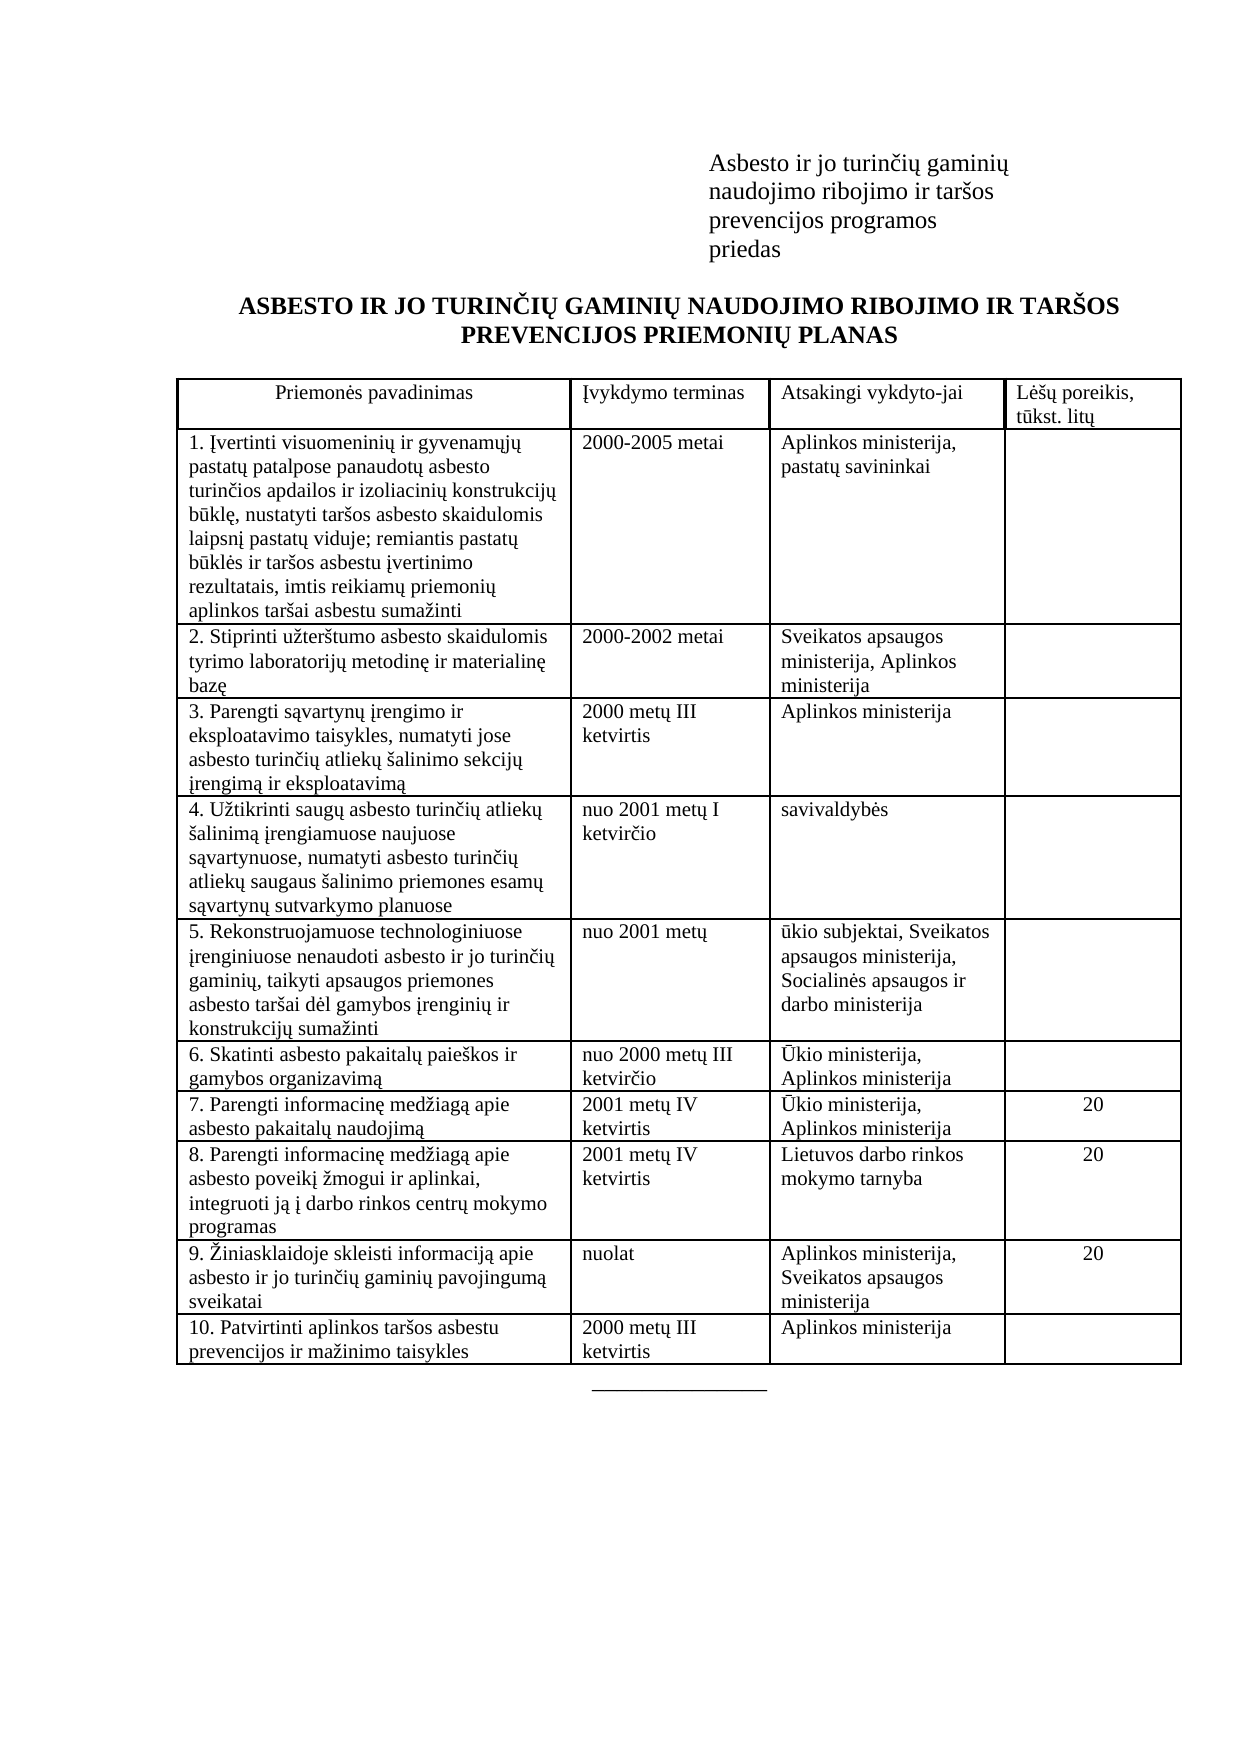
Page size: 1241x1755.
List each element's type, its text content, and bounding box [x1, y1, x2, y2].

table_cell Sveikatos apsaugos ministerija, Aplinkos ministerija [771, 625, 1004, 697]
table_cell 20 [1006, 1241, 1180, 1313]
table_cell 10. Patvirtinti aplinkos taršos asbestu prevencijos ir mažinimo taisykles [178, 1315, 570, 1363]
text ______________ [177, 1365, 1181, 1394]
table_cell 3. Parengti sąvartynų įrengimo ir eksploatavimo taisykles, numatyti jose asbesto turinčių atliekų šalinimo sekcijų įrengimą ir eksploatavimą [178, 699, 570, 795]
table_cell 2000 metų III ketvirtis [572, 699, 769, 795]
table_cell Ūkio ministerija, Aplinkos ministerija [771, 1092, 1004, 1140]
text prevencijos programos [177, 205, 1181, 234]
table_cell 20 [1006, 1142, 1180, 1238]
table_cell 8. Parengti informacinę medžiagą apie asbesto poveikį žmogui ir aplinkai, integruoti ją į darbo rinkos centrų mokymo programas [178, 1142, 570, 1238]
table_cell [1006, 625, 1180, 697]
table_cell savivaldybės [771, 797, 1004, 917]
table_header Įvykdymo terminas [572, 380, 768, 428]
table_cell 4. Užtikrinti saugų asbesto turinčių atliekų šalinimą įrengiamuose naujuose sąvartynuose, numatyti asbesto turinčių atliekų saugaus šalinimo priemones esamų sąvartynų sutvarkymo planuose [178, 797, 570, 917]
table_cell 2000-2002 metai [572, 625, 769, 697]
table_cell nuo 2000 metų III ketvirčio [572, 1042, 769, 1090]
table_cell nuo 2001 metų [572, 920, 769, 1040]
text naudojimo ribojimo ir taršos [177, 176, 1181, 205]
table_header Atsakingi vykdyto-jai [771, 380, 1003, 428]
table_cell Ūkio ministerija, Aplinkos ministerija [771, 1042, 1004, 1090]
table_cell 2000 metų III ketvirtis [572, 1315, 769, 1363]
table_header Lėšų poreikis, tūkst. litų [1007, 380, 1180, 428]
table_cell 7. Parengti informacinę medžiagą apie asbesto pakaitalų naudojimą [178, 1092, 570, 1140]
table_cell 5. Rekonstruojamuose technologiniuose įrenginiuose nenaudoti asbesto ir jo turinčių gaminių, taikyti apsaugos priemones asbesto taršai dėl gamybos įrenginių ir konstrukcijų sumažinti [178, 920, 570, 1040]
table_cell nuolat [572, 1241, 769, 1313]
table_cell 2001 metų IV ketvirtis [572, 1142, 769, 1238]
table_cell [1006, 1315, 1180, 1363]
table_cell 2001 metų IV ketvirtis [572, 1092, 769, 1140]
table_cell [1006, 920, 1180, 1040]
table_cell Aplinkos ministerija [771, 1315, 1004, 1363]
table_cell 9. Žiniasklaidoje skleisti informaciją apie asbesto ir jo turinčių gaminių pavojingumą sveikatai [178, 1241, 570, 1313]
table_cell Aplinkos ministerija [771, 699, 1004, 795]
table_cell 20 [1006, 1092, 1180, 1140]
table_cell [1006, 797, 1180, 917]
text priedas [177, 234, 1181, 263]
table_cell 2. Stiprinti užterštumo asbesto skaidulomis tyrimo laboratorijų metodinę ir materialinę bazę [178, 625, 570, 697]
table_cell 1. Įvertinti visuomeninių ir gyvenamųjų pastatų patalpose panaudotų asbesto turinčios apdailos ir izoliacinių konstrukcijų būklę, nustatyti taršos asbesto skaidulomis laipsnį pastatų viduje; remiantis pastatų būklės ir taršos asbestu įvertinimo rezultatais, imtis reikiamų priemonių aplinkos taršai asbestu sumažinti [178, 430, 570, 622]
table_cell [1006, 430, 1180, 622]
table_header Priemonės pavadinimas [179, 380, 569, 428]
text ASBESTO IR JO TURINČIŲ GAMINIŲ NAUDOJIMO RIBOJIMO IR TARŠOS PREVENCIJOS PRIEMONIŲ PLANAS [177, 291, 1181, 349]
table_cell Aplinkos ministerija, pastatų savininkai [771, 430, 1004, 622]
table_cell nuo 2001 metų I ketvirčio [572, 797, 769, 917]
table_cell 6. Skatinti asbesto pakaitalų paieškos ir gamybos organizavimą [178, 1042, 570, 1090]
table_cell [1006, 1042, 1180, 1090]
table_cell ūkio subjektai, Sveikatos apsaugos ministerija, Socialinės apsaugos ir darbo ministerija [771, 920, 1004, 1040]
text Asbesto ir jo turinčių gaminių [177, 148, 1181, 176]
table_cell Lietuvos darbo rinkos mokymo tarnyba [771, 1142, 1004, 1238]
table_cell Aplinkos ministerija, Sveikatos apsaugos ministerija [771, 1241, 1004, 1313]
table_cell 2000-2005 metai [572, 430, 769, 622]
table_cell [1006, 699, 1180, 795]
